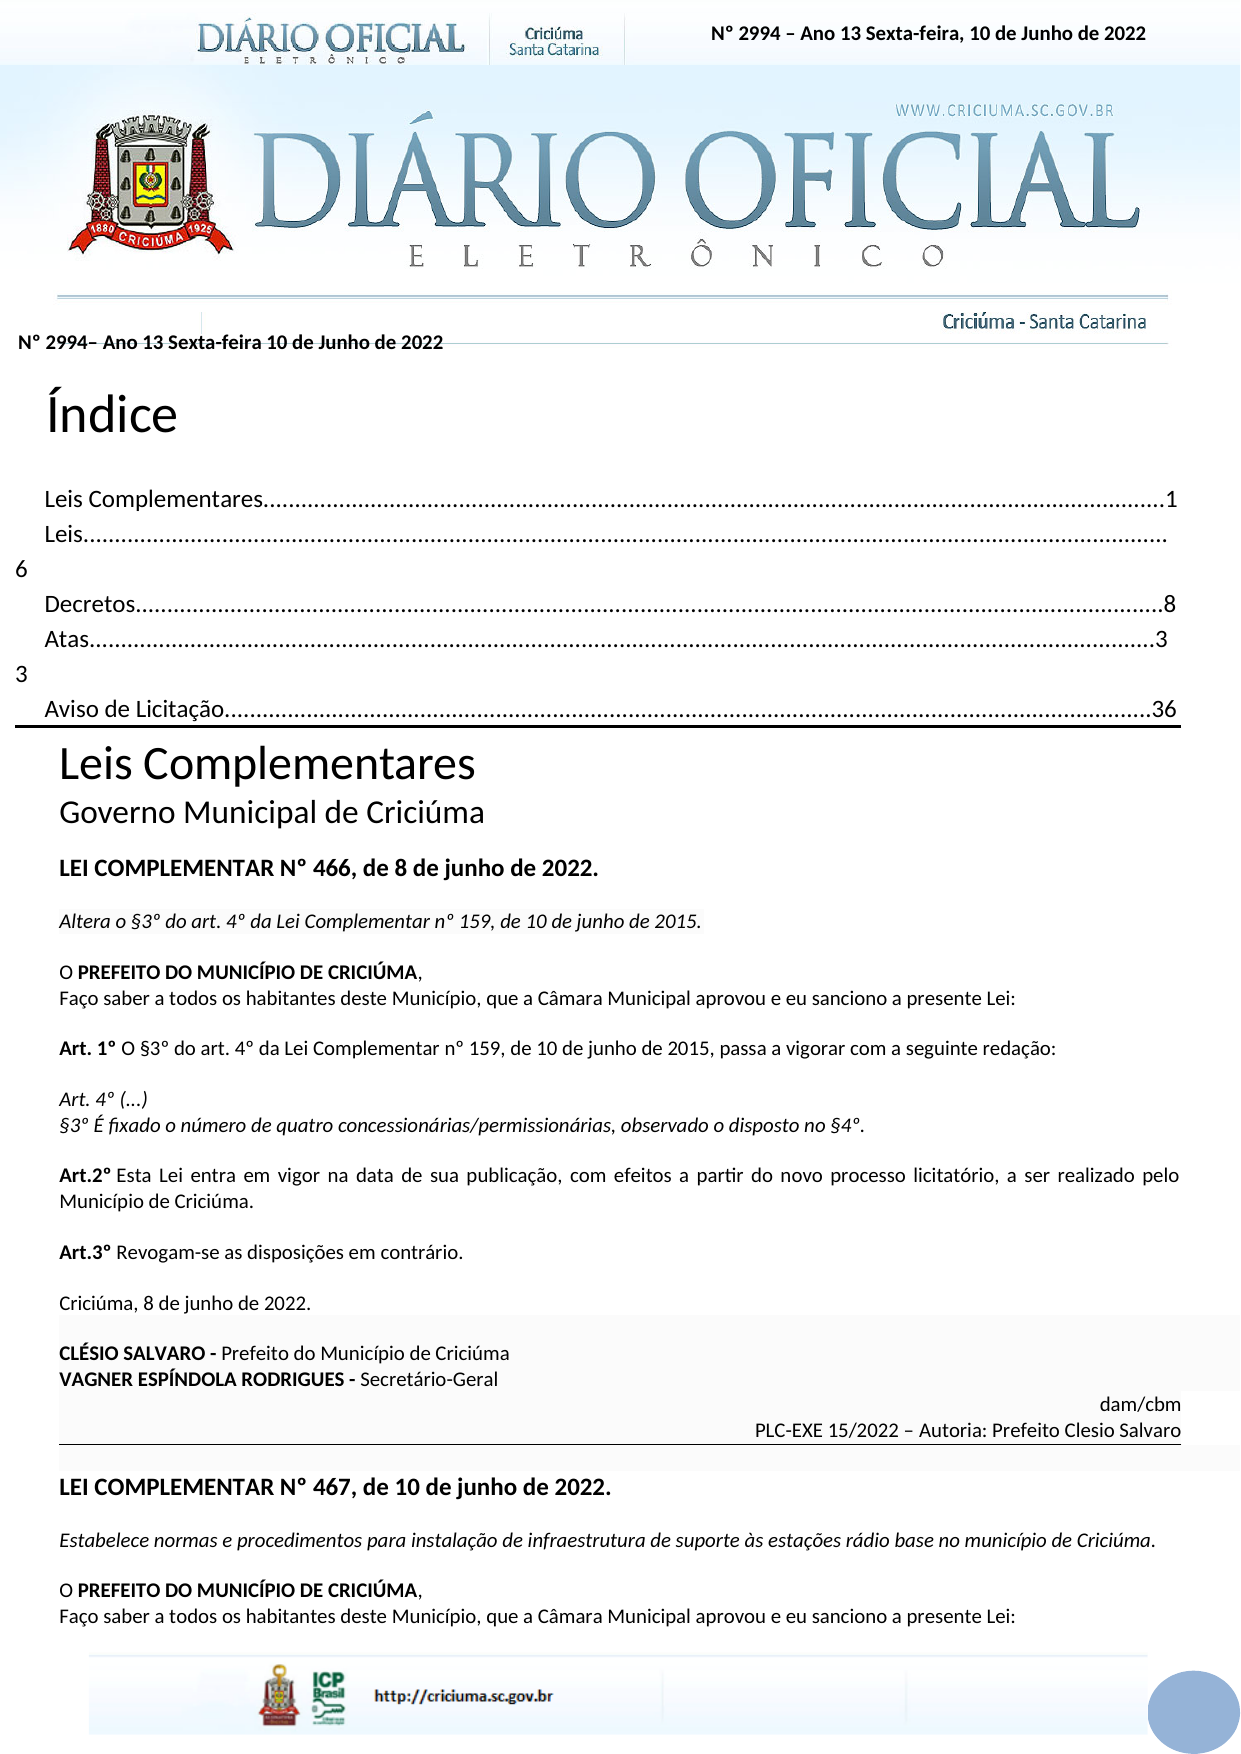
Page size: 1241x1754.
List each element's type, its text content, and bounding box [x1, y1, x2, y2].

text Art.2º Esta Lei entra em vigor na data de sua publicação, com efeitos a partir do novo processo licitatório, a ser realizado pelo Município de Criciúma. [59, 1163, 1181, 1213]
text dam/cbm [59, 1391, 1181, 1417]
text Leis Complementares [59, 733, 1181, 792]
text LEI COMPLEMENTAR Nº 466, de 8 de junho de 2022. [59, 853, 1181, 883]
text Decretos...................................................................................................................................................................8 [15, 588, 1181, 618]
text Art.3º Revogam-se as disposições em contrário. [59, 1239, 1181, 1264]
text Altera o §3º do art. 4º da Lei Complementar nº 159, de 10 de junho de 2015. [59, 908, 1181, 934]
text LEI COMPLEMENTAR Nº 467, de 10 de junho de 2022. [59, 1471, 1181, 1501]
text Faço saber a todos os habitantes deste Município, que a Câmara Municipal aprovou e eu sanciono a presente Lei: [59, 1603, 1181, 1628]
text Leis Complementares...............................................................................................................................................1 [15, 483, 1181, 513]
text Leis............................................................................................................................................................................6 [15, 518, 1181, 583]
text Art. 1º O §3º do art. 4º da Lei Complementar nº 159, de 10 de junho de 2015, passa a vigorar com a seguinte redação: [59, 1036, 1181, 1061]
text Aviso de Licitação...................................................................................................................................................36 [15, 693, 1181, 725]
text Criciúma, 8 de junho de 2022. [59, 1290, 1181, 1315]
text Faço saber a todos os habitantes deste Município, que a Câmara Municipal aprovou e eu sanciono a presente Lei: [59, 985, 1181, 1010]
text Governo Municipal de Criciúma [59, 792, 1181, 832]
text Art. 4º (...) [59, 1086, 1181, 1112]
text CLÉSIO SALVARO - Prefeito do Município de Criciúma [59, 1341, 1240, 1366]
text Estabelece normas e procedimentos para instalação de infraestrutura de suporte às estações rádio base no município de Criciúma. [59, 1527, 1181, 1552]
text PLC-EXE 15/2022 – Autoria: Prefeito Clesio Salvaro [59, 1417, 1181, 1444]
text Atas.........................................................................................................................................................................33 [15, 623, 1181, 688]
text §3º É fixado o número de quatro concessionárias/permissionárias, observado o disposto no §4º. [59, 1112, 1181, 1137]
text O PREFEITO DO MUNICÍPIO DE CRICIÚMA, [59, 1578, 1181, 1603]
text O PREFEITO DO MUNICÍPIO DE CRICIÚMA, [59, 959, 1181, 985]
text VAGNER ESPÍNDOLA RODRIGUES - Secretário-Geral [59, 1366, 1240, 1391]
